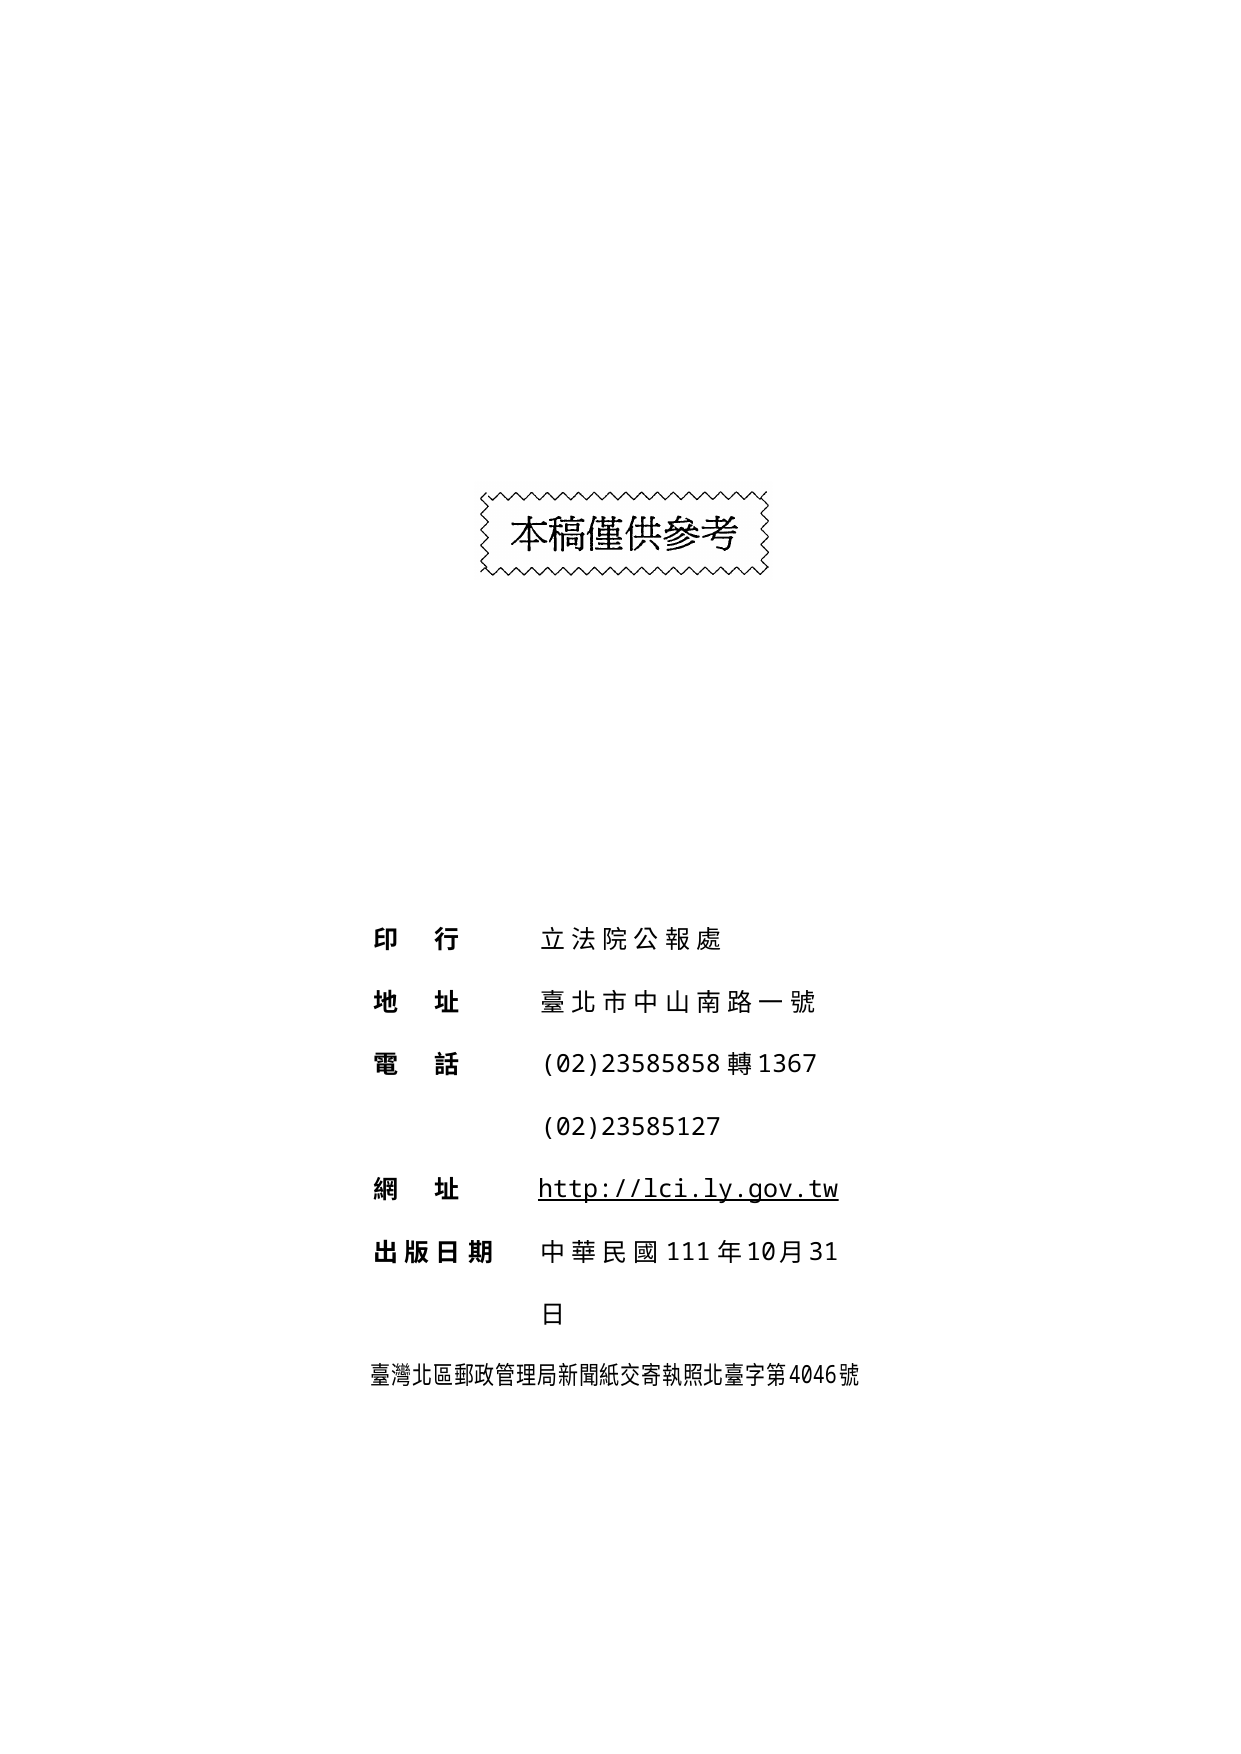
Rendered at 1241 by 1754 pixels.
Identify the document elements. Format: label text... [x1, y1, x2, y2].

table_cell 地址 [362, 969, 534, 1031]
table_cell 中華民國111年10月31日 [534, 1219, 878, 1344]
table_header [468, 406, 773, 594]
table_cell 臺灣北區郵政管理局新聞紙交寄執照北臺字第4046號 [362, 1344, 878, 1406]
table_cell 出版日期 [362, 1219, 534, 1344]
table_cell (02)23585858轉1367 (02)23585127 [534, 1031, 878, 1156]
table_header 印行 [362, 906, 534, 969]
table_cell http://lci.ly.gov.tw [534, 1156, 878, 1219]
table_cell 網址 [362, 1156, 534, 1219]
table_cell 電話 [362, 1031, 534, 1156]
table_header 立法院公報處 [534, 906, 878, 969]
table_cell 臺北市中山南路一號 [534, 969, 878, 1031]
